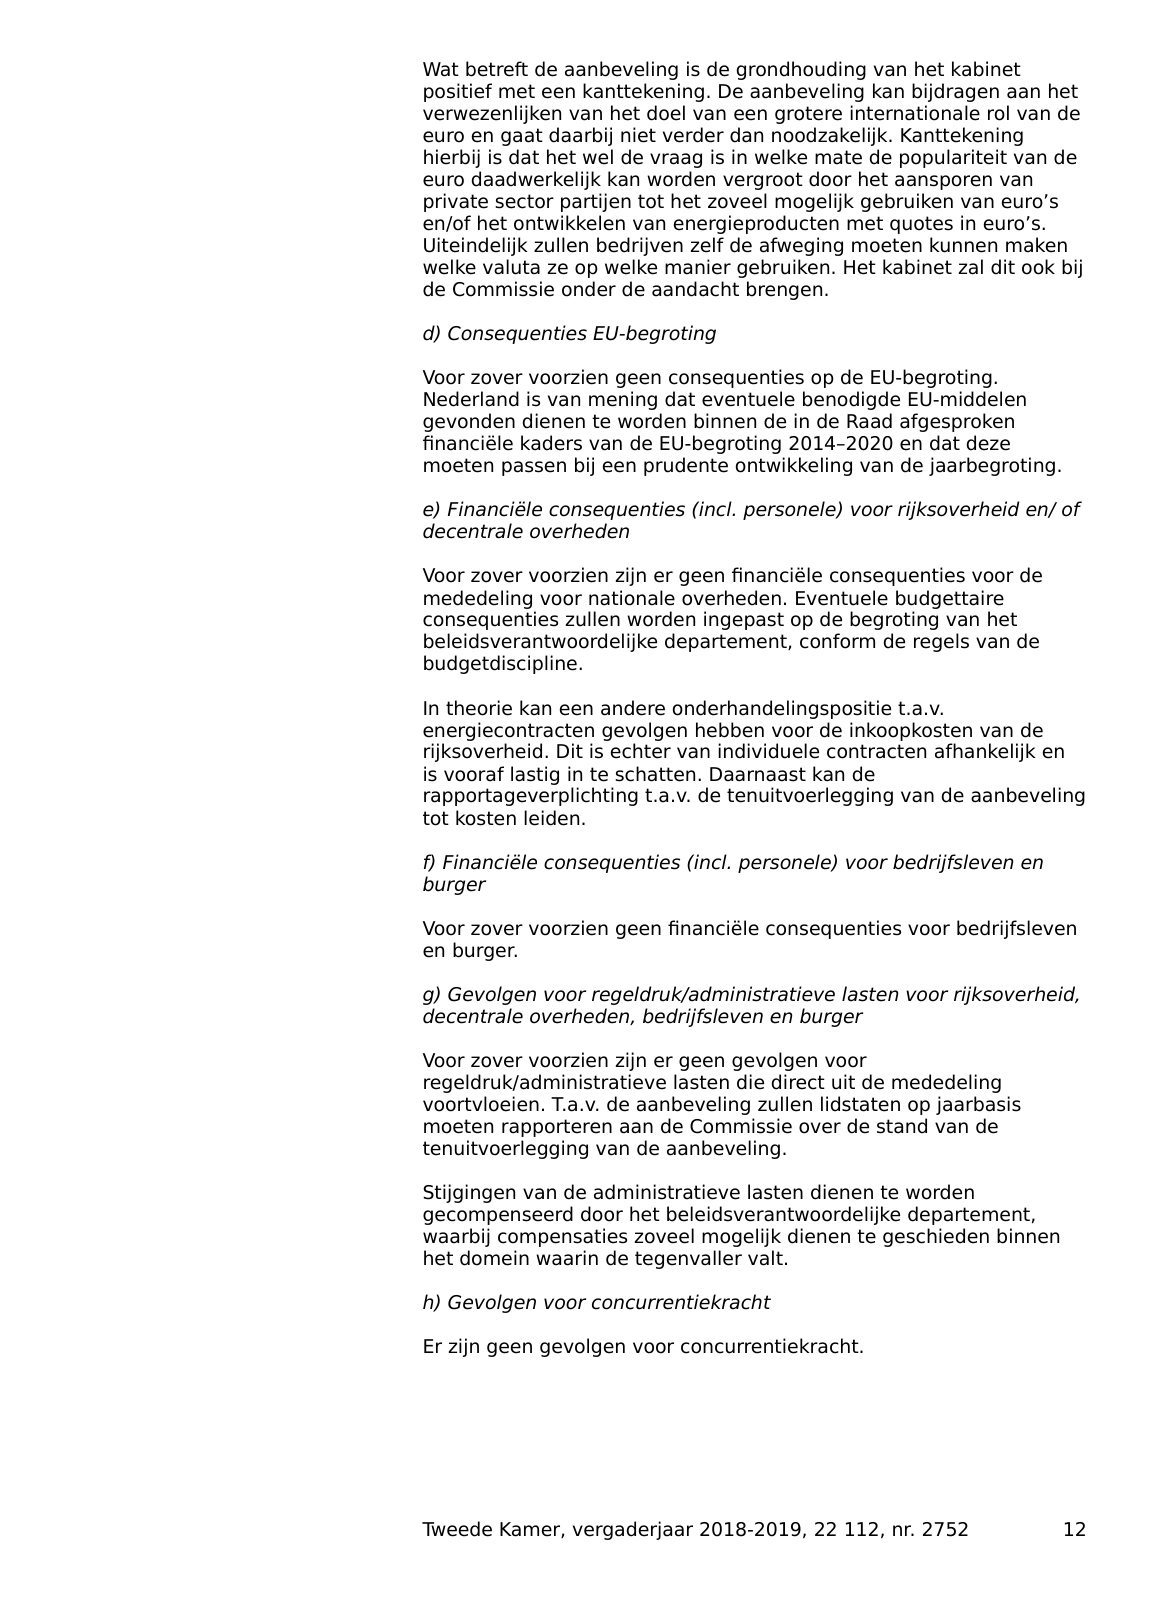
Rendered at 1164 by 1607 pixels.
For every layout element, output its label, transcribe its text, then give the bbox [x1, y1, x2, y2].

subtitle h) Gevolgen voor concurrentiekracht [422, 1292, 1087, 1314]
subtitle d) Consequenties EU-begroting [422, 323, 1087, 345]
text Voor zover voorzien zijn er geen financiële consequenties voor de mededeling voor nationale overheden. Eventuele budgettaire consequenties zullen worden ingepast op de begroting van het beleidsverantwoordelijke departement, conform de regels van de budgetdiscipline. [422, 565, 1087, 675]
subtitle e) Financiële consequenties (incl. personele) voor rijksoverheid en/ of decentrale overheden [422, 499, 1087, 543]
text Wat betreft de aanbeveling is de grondhouding van het kabinet positief met een kanttekening. De aanbeveling kan bijdragen aan het verwezenlijken van het doel van een grotere internationale rol van de euro en gaat daarbij niet verder dan noodzakelijk. Kanttekening hierbij is dat het wel de vraag is in welke mate de populariteit van de euro daadwerkelijk kan worden vergroot door het aansporen van private sector partijen tot het zoveel mogelijk gebruiken van euro’s en/of het ontwikkelen van energieproducten met quotes in euro’s. Uiteindelijk zullen bedrijven zelf de afweging moeten kunnen maken welke valuta ze op welke manier gebruiken. Het kabinet zal dit ook bij de Commissie onder de aandacht brengen. [422, 59, 1087, 301]
text Voor zover voorzien zijn er geen gevolgen voor regeldruk/administratieve lasten die direct uit de mededeling voortvloeien. T.a.v. de aanbeveling zullen lidstaten op jaarbasis moeten rapporteren aan de Commissie over de stand van de tenuitvoerlegging van de aanbeveling. [422, 1050, 1087, 1160]
text Voor zover voorzien geen consequenties op de EU-begroting. Nederland is van mening dat eventuele benodigde EU-middelen gevonden dienen te worden binnen de in de Raad afgesproken financiële kaders van de EU-begroting 2014–2020 en dat deze moeten passen bij een prudente ontwikkeling van de jaarbegroting. [422, 367, 1087, 477]
text Er zijn geen gevolgen voor concurrentiekracht. [422, 1336, 1087, 1358]
text In theorie kan een andere onderhandelingspositie t.a.v. energiecontracten gevolgen hebben voor de inkoopkosten van de rijksoverheid. Dit is echter van individuele contracten afhankelijk en is vooraf lastig in te schatten. Daarnaast kan de rapportageverplichting t.a.v. de tenuitvoerlegging van de aanbeveling tot kosten leiden. [422, 697, 1087, 829]
subtitle g) Gevolgen voor regeldruk/administratieve lasten voor rijksoverheid, decentrale overheden, bedrijfsleven en burger [422, 984, 1087, 1028]
subtitle f) Financiële consequenties (incl. personele) voor bedrijfsleven en burger [422, 852, 1087, 896]
text Voor zover voorzien geen financiële consequenties voor bedrijfsleven en burger. [422, 918, 1087, 962]
text Stijgingen van de administratieve lasten dienen te worden gecompenseerd door het beleidsverantwoordelijke departement, waarbij compensaties zoveel mogelijk dienen te geschieden binnen het domein waarin de tegenvaller valt. [422, 1182, 1087, 1270]
